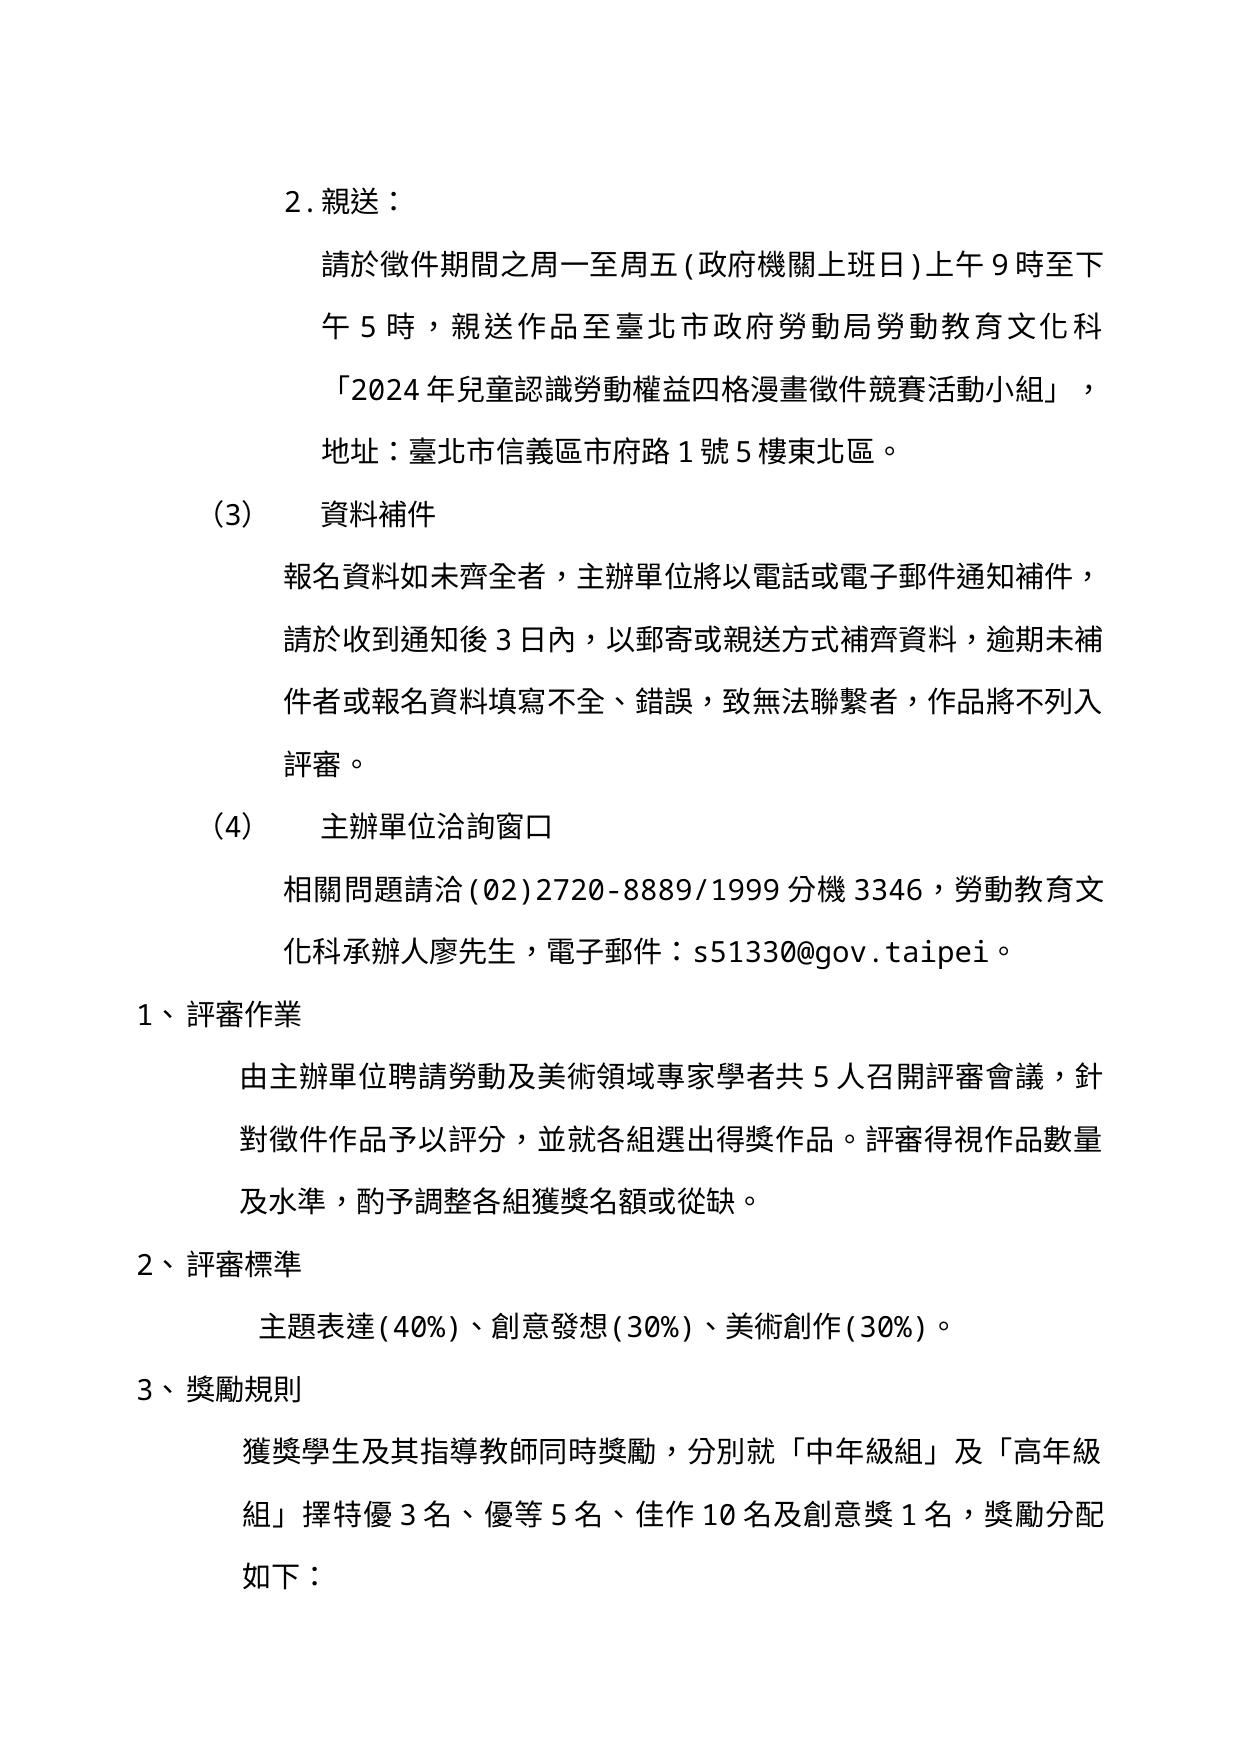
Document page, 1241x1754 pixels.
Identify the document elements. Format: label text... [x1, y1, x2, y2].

text 報名資料如未齊全者，主辦單位將以電話或電子郵件通知補件，請於收到通知後3日內，以郵寄或親送方式補齊資料，逾期未補件者或報名資料填寫不全、錯誤，致無法聯繫者，作品將不列入評審。 [283, 533, 1104, 783]
text 主題表達(40%)、創意發想(30%)、美術創作(30%)。 [136, 1283, 1104, 1346]
list 資料補件 [195, 471, 1104, 533]
text 獲獎學生及其指導教師同時獎勵，分別就「中年級組」及「高年級組」擇特優3名、優等5名、佳作10名及創意獎1名，獎勵分配如下： [242, 1408, 1104, 1596]
list 主辦單位洽詢窗口 [195, 783, 1104, 846]
list 評審標準 [136, 1221, 1104, 1283]
list 評審作業 [136, 971, 1104, 1033]
list 親送： [283, 158, 1104, 221]
text 由主辦單位聘請勞動及美術領域專家學者共5人召開評審會議，針對徵件作品予以評分，並就各組選出得獎作品。評審得視作品數量及水準，酌予調整各組獲獎名額或從缺。 [239, 1033, 1104, 1221]
text 相關問題請洽(02)2720-8889/1999分機3346，勞動教育文化科承辦人廖先生，電子郵件：s51330@gov.taipei。 [283, 846, 1104, 971]
text 請於徵件期間之周一至周五(政府機關上班日)上午9時至下午5時，親送作品至臺北市政府勞動局勞動教育文化科「2024年兒童認識勞動權益四格漫畫徵件競賽活動小組」，地址：臺北市信義區市府路1號5樓東北區。 [321, 221, 1104, 471]
list 獎勵規則 [136, 1346, 1104, 1408]
